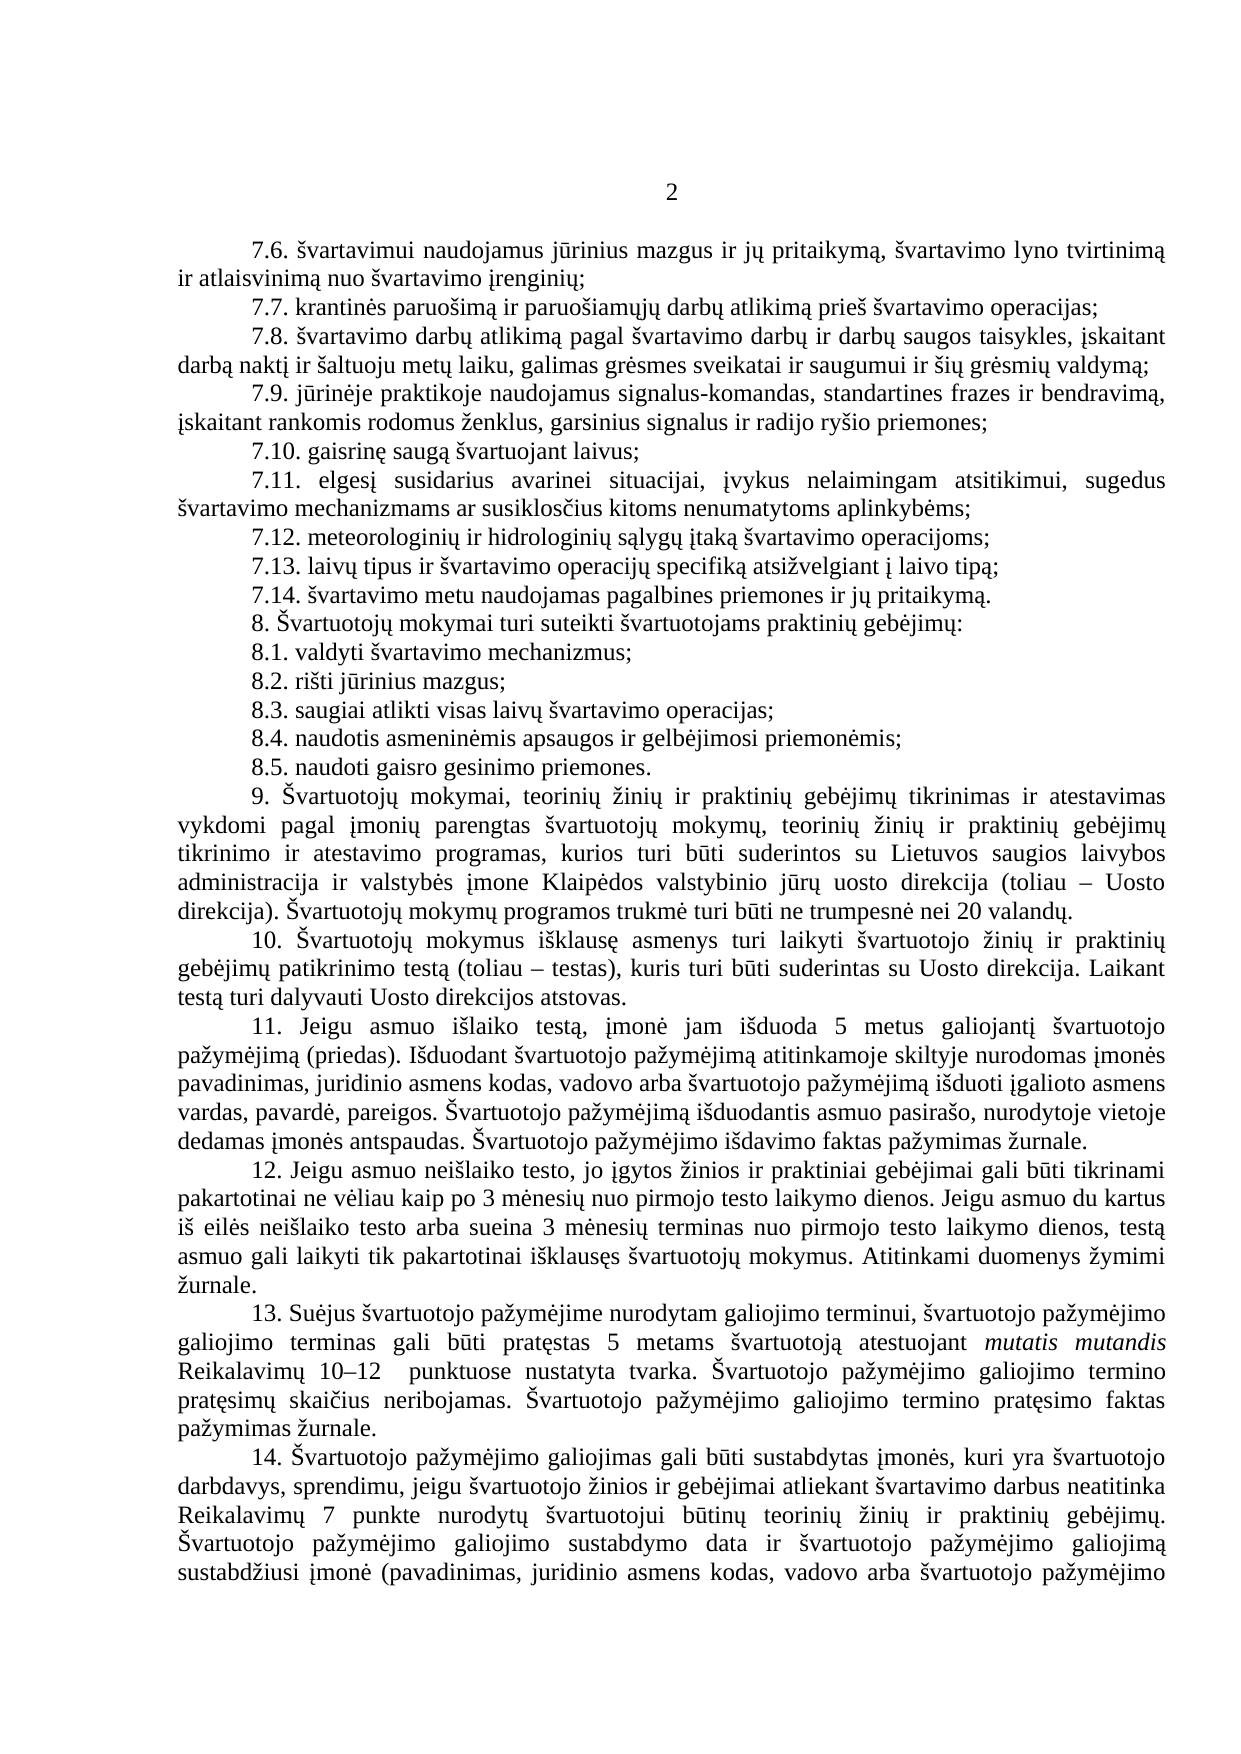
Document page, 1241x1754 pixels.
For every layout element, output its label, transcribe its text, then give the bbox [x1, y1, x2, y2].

text 7.6. švartavimui naudojamus jūrinius mazgus ir jų pritaikymą, švartavimo lyno tvirtinimą ir atlaisvinimą nuo švartavimo įrenginių; [177, 235, 1167, 292]
text 7.10. gaisrinę saugą švartuojant laivus; [177, 436, 1167, 465]
text 7.11. elgesį susidarius avarinei situacijai, įvykus nelaimingam atsitikimui, sugedus švartavimo mechanizmams ar susiklosčius kitoms nenumatytoms aplinkybėms; [177, 465, 1167, 522]
text 8.2. rišti jūrinius mazgus; [177, 666, 1167, 695]
text 9. Švartuotojų mokymai, teorinių žinių ir praktinių gebėjimų tikrinimas ir atestavimas vykdomi pagal įmonių parengtas švartuotojų mokymų, teorinių žinių ir praktinių gebėjimų tikrinimo ir atestavimo programas, kurios turi būti suderintos su Lietuvos saugios laivybos administracija ir valstybės įmone Klaipėdos valstybinio jūrų uosto direkcija (toliau – Uosto direkcija). Švartuotojų mokymų programos trukmė turi būti ne trumpesnė nei 20 valandų. [177, 781, 1167, 925]
text 8.5. naudoti gaisro gesinimo priemones. [177, 752, 1167, 781]
text 11. Jeigu asmuo išlaiko testą, įmonė jam išduoda 5 metus galiojantį švartuotojo pažymėjimą (priedas). Išduodant švartuotojo pažymėjimą atitinkamoje skiltyje nurodomas įmonės pavadinimas, juridinio asmens kodas, vadovo arba švartuotojo pažymėjimą išduoti įgalioto asmens vardas, pavardė, pareigos. Švartuotojo pažymėjimą išduodantis asmuo pasirašo, nurodytoje vietoje dedamas įmonės antspaudas. Švartuotojo pažymėjimo išdavimo faktas pažymimas žurnale. [177, 1011, 1167, 1155]
text 7.13. laivų tipus ir švartavimo operacijų specifiką atsižvelgiant į laivo tipą; [177, 551, 1167, 580]
text 8. Švartuotojų mokymai turi suteikti švartuotojams praktinių gebėjimų: [177, 608, 1167, 637]
text 7.14. švartavimo metu naudojamas pagalbines priemones ir jų pritaikymą. [177, 580, 1167, 608]
text 14. Švartuotojo pažymėjimo galiojimas gali būti sustabdytas įmonės, kuri yra švartuotojo darbdavys, sprendimu, jeigu švartuotojo žinios ir gebėjimai atliekant švartavimo darbus neatitinka Reikalavimų 7 punkte nurodytų švartuotojui būtinų teorinių žinių ir praktinių gebėjimų. Švartuotojo pažymėjimo galiojimo sustabdymo data ir švartuotojo pažymėjimo galiojimą sustabdžiusi įmonė (pavadinimas, juridinio asmens kodas, vadovo arba švartuotojo pažymėjimo [177, 1442, 1167, 1586]
text 13. Suėjus švartuotojo pažymėjime nurodytam galiojimo terminui, švartuotojo pažymėjimo galiojimo terminas gali būti pratęstas 5 metams švartuotoją atestuojant mutatis mutandis Reikalavimų 10–12 punktuose nustatyta tvarka. Švartuotojo pažymėjimo galiojimo termino pratęsimų skaičius neribojamas. Švartuotojo pažymėjimo galiojimo termino pratęsimo faktas pažymimas žurnale. [177, 1298, 1167, 1442]
text 12. Jeigu asmuo neišlaiko testo, jo įgytos žinios ir praktiniai gebėjimai gali būti tikrinami pakartotinai ne vėliau kaip po 3 mėnesių nuo pirmojo testo laikymo dienos. Jeigu asmuo du kartus iš eilės neišlaiko testo arba sueina 3 mėnesių terminas nuo pirmojo testo laikymo dienos, testą asmuo gali laikyti tik pakartotinai išklausęs švartuotojų mokymus. Atitinkami duomenys žymimi žurnale. [177, 1155, 1167, 1298]
text 8.4. naudotis asmeninėmis apsaugos ir gelbėjimosi priemonėmis; [177, 723, 1167, 752]
text 10. Švartuotojų mokymus išklausę asmenys turi laikyti švartuotojo žinių ir praktinių gebėjimų patikrinimo testą (toliau – testas), kuris turi būti suderintas su Uosto direkcija. Laikant testą turi dalyvauti Uosto direkcijos atstovas. [177, 925, 1167, 1011]
text 7.8. švartavimo darbų atlikimą pagal švartavimo darbų ir darbų saugos taisykles, įskaitant darbą naktį ir šaltuoju metų laiku, galimas grėsmes sveikatai ir saugumui ir šių grėsmių valdymą; [177, 321, 1167, 378]
text 8.3. saugiai atlikti visas laivų švartavimo operacijas; [177, 695, 1167, 723]
text 7.9. jūrinėje praktikoje naudojamus signalus-komandas, standartines frazes ir bendravimą, įskaitant rankomis rodomus ženklus, garsinius signalus ir radijo ryšio priemones; [177, 378, 1167, 436]
text 8.1. valdyti švartavimo mechanizmus; [177, 637, 1167, 666]
text 7.12. meteorologinių ir hidrologinių sąlygų įtaką švartavimo operacijoms; [177, 522, 1167, 551]
text 7.7. krantinės paruošimą ir paruošiamųjų darbų atlikimą prieš švartavimo operacijas; [177, 292, 1167, 321]
